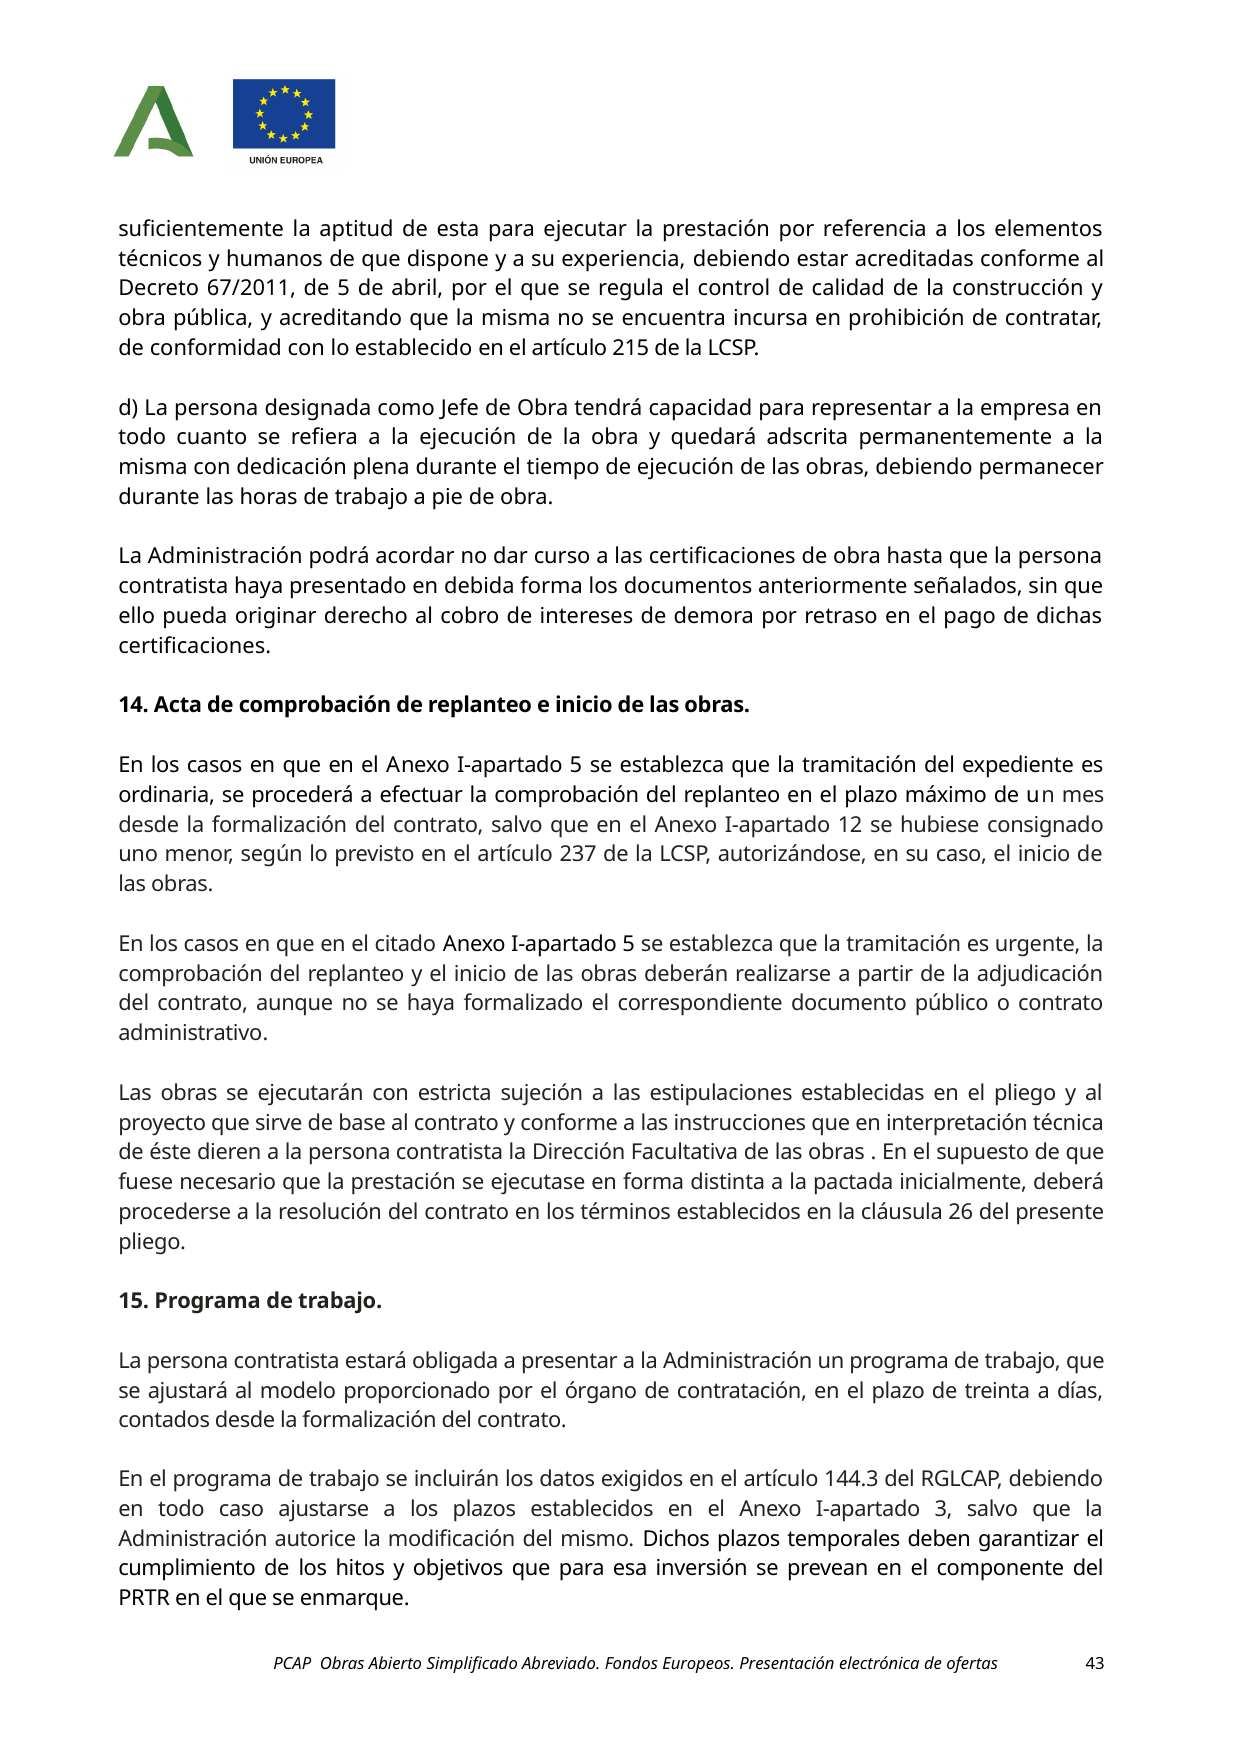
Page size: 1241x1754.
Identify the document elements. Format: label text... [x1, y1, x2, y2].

picture [221, 73, 347, 171]
text suficientemente la aptitud de esta para ejecutar la prestación por referencia a los elementos técnicos y humanos de que dispone y a su experiencia, debiendo estar acreditadas conforme al Decreto 67/2011, de 5 de abril, por el que se regula el control de calidad de la construcción y obra pública, y acreditando que la misma no se encuentra incursa en prohibición de contratar, de conformidad con lo establecido en el artículo 215 de la LCSP. [118, 213, 1104, 362]
list Las obras se ejecutarán con estricta sujeción a las estipulaciones establecidas en el pliego y al proyecto que sirve de base al contrato y conforme a las instrucciones que en interpretación técnica de éste dieren a la persona contratista la Dirección Facultativa de las obras . En el supuesto de que fuese necesario que la prestación se ejecutase en forma distinta a la pactada inicialmente, deberá procederse a la resolución del contrato en los términos establecidos en la cláusula 26 del presente pliego. [118, 1077, 1104, 1255]
list En los casos en que en el Anexo I-apartado 5 se establezca que la tramitación del expediente es ordinaria, se procederá a efectuar la comprobación del replanteo en el plazo máximo de un mes desde la formalización del contrato, salvo que en el Anexo I-apartado 12 se hubiese consignado uno menor, según lo previsto en el artículo 237 de la LCSP, autorizándose, en su caso, el inicio de las obras. [118, 749, 1104, 898]
text d) La persona designada como Jefe de Obra tendrá capacidad para representar a la empresa en todo cuanto se refiera a la ejecución de la obra y quedará adscrita permanentemente a la misma con dedicación plena durante el tiempo de ejecución de las obras, debiendo permanecer durante las horas de trabajo a pie de obra. [118, 391, 1104, 511]
text En el programa de trabajo se incluirán los datos exigidos en el artículo 144.3 del RGLCAP, debiendo en todo caso ajustarse a los plazos establecidos en el Anexo I-apartado 3, salvo que la Administración autorice la modificación del mismo. Dichos plazos temporales deben garantizar el cumplimiento de los hitos y objetivos que para esa inversión se prevean en el componente del PRTR en el que se enmarque. [118, 1463, 1104, 1612]
text La persona contratista estará obligada a presentar a la Administración un programa de trabajo, que se ajustará al modelo proporcionado por el órgano de contratación, en el plazo de treinta a días, contados desde la formalización del contrato. [118, 1345, 1104, 1434]
text La Administración podrá acordar no dar curso a las certificaciones de obra hasta que la persona contratista haya presentado en debida forma los documentos anteriormente señalados, sin que ello pueda originar derecho al cobro de intereses de demora por retraso en el pago de dichas certificaciones. [118, 540, 1104, 659]
picture [109, 81, 198, 161]
list 14. Acta de comprobación de replanteo e inicio de las obras. [118, 689, 1104, 719]
list En los casos en que en el citado Anexo I-apartado 5 se establezca que la tramitación es urgente, la comprobación del replanteo y el inicio de las obras deberán realizarse a partir de la adjudicación del contrato, aunque no se haya formalizado el correspondiente documento público o contrato administrativo. [118, 928, 1104, 1047]
list 15. Programa de trabajo. [118, 1285, 1104, 1315]
